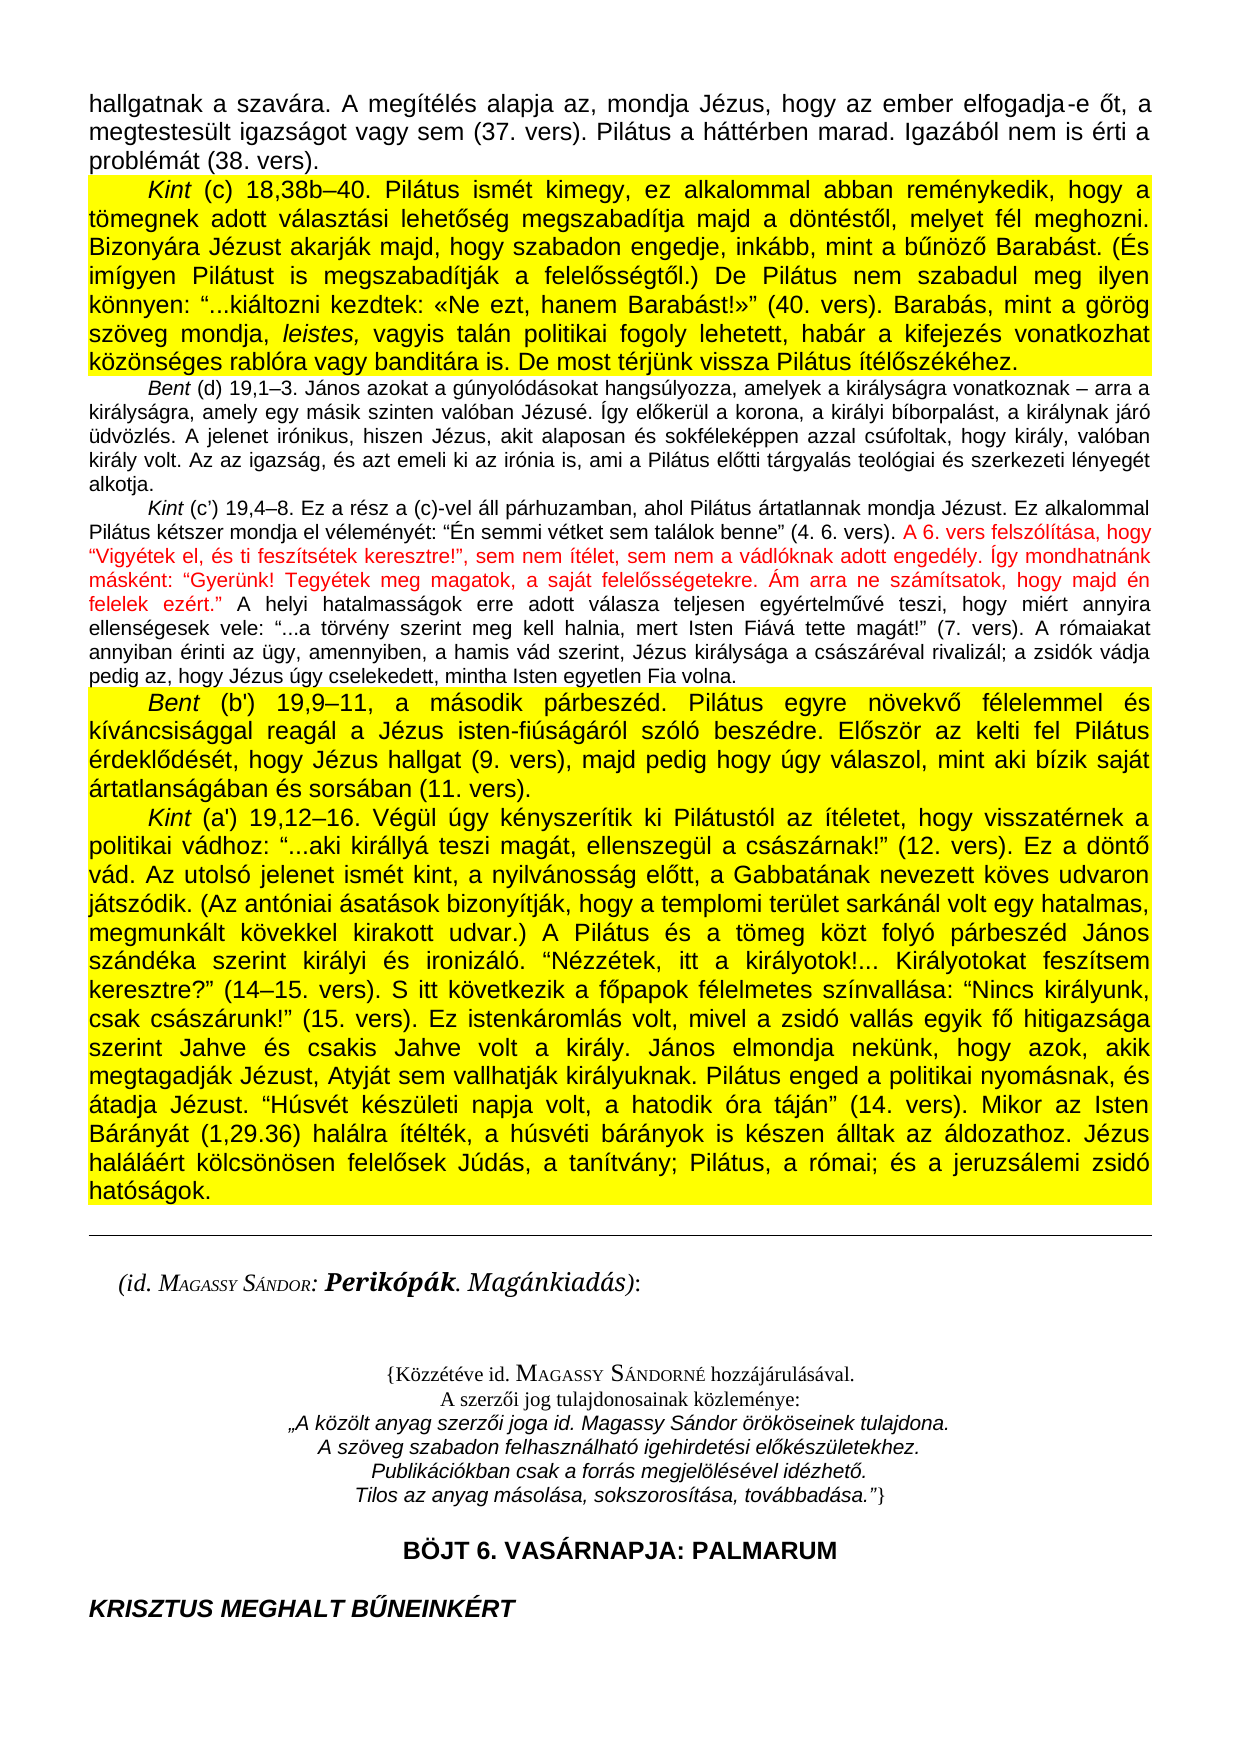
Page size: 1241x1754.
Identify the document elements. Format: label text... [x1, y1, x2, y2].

text (id. Magassy Sándor: Perikópák. Magánkiadás): [88, 1236, 1152, 1328]
text Kint (a') 19,12–16. Végül úgy kényszerítik ki Pilátustól az ítéletet, hogy visszatérnek a politikai vádhoz: “...aki királlyá teszi magát, ellenszegül a császárnak!” (12. vers). Ez a döntő vád. Az utolsó jelenet ismét kint, a nyilvánosság előtt, a Gabbatának nevezett köves udvaron játszódik. (Az antóniai ásatások bizonyítják, hogy a templomi terület sarkánál volt egy hatalmas, megmunkált kövekkel kirakott udvar.) A Pilátus és a tömeg közt folyó párbeszéd János szándéka szerint királyi és ironizáló. “Nézzétek, itt a királyotok!... Királyotokat feszítsem keresztre?” (14–15. vers). S itt következik a főpapok félelmetes színvallása: “Nincs királyunk, csak császárunk!” (15. vers). Ez istenkáromlás volt, mivel a zsidó vallás egyik fő hitigazsága szerint Jahve és csakis Jahve volt a király. János elmondja nekünk, hogy azok, akik megtagadják Jézust, Atyját sem vallhatják királyuknak. Pilátus enged a politikai nyomásnak, és átadja Jézust. “Húsvét készületi napja volt, a hatodik óra táján” (14. vers). Mikor az Isten Bárányát (1,29.36) halálra ítélték, a húsvéti bárányok is készen álltak az áldozathoz. Jézus haláláért kölcsönösen felelősek Júdás, a tanítvány; Pilátus, a római; és a jeruzsálemi zsidó hatóságok. [88, 802, 1152, 1205]
text KRISZTUS MEGHALT BŰNEINKÉRT [88, 1594, 1152, 1623]
text Kint (c) 18,38b–40. Pilátus ismét kimegy, ez alkalommal abban reménykedik, hogy a tömegnek adott választási lehetőség megszabadítja majd a döntéstől, melyet fél meghozni. Bizonyára Jézust akarják majd, hogy szabadon engedje, inkább, mint a bűnöző Barabást. (És imígyen Pilátust is megszabadítják a felelősségtől.) De Pilátus nem szabadul meg ilyen könnyen: “...kiáltozni kezdtek: «Ne ezt, hanem Barabást!»” (40. vers). Barabás, mint a görög szöveg mondja, leistes, vagyis talán politikai fogoly lehetett, habár a kifejezés vonatkozhat közönséges rablóra vagy banditára is. De most térjünk vissza Pilátus ítélőszékéhez. [88, 175, 1152, 376]
text Bent (b') 19,9–11, a második párbeszéd. Pilátus egyre növekvő félelemmel és kíváncsisággal reagál a Jézus isten-fiúságáról szóló beszédre. Először az kelti fel Pilátus érdeklődését, hogy Jézus hallgat (9. vers), majd pedig hogy úgy válaszol, mint aki bízik saját ártatlanságában és sorsában (11. vers). [88, 687, 1152, 802]
text {Közzétéve id. Magassy Sándorné hozzájárulásával. A szerzői jog tulajdonosainak közleménye: „A közölt anyag szerzői joga id. Magassy Sándor örököseinek tulajdona. A szöveg szabadon felhasználható igehirdetési előkészületekhez. Publikációkban csak a forrás megjelölésével idézhető. Tilos az anyag másolása, sokszorosítása, továbbadása.”} [88, 1358, 1152, 1507]
text Bent (d) 19,1–3. János azokat a gúnyolódásokat hangsúlyozza, amelyek a királyságra vonatkoznak – arra a királyságra, amely egy másik szinten valóban Jézusé. Így előkerül a korona, a királyi bíborpalást, a királynak járó üdvözlés. A jelenet irónikus, hiszen Jézus, akit alaposan és sokféleképpen azzal csúfoltak, hogy király, valóban király volt. Az az igazság, és azt emeli ki az irónia is, ami a Pilátus előtti tárgyalás teológiai és szerkezeti lényegét alkotja. [88, 376, 1152, 496]
text hallgatnak a szavára. A megítélés alapja az, mondja Jézus, hogy az ember elfogadja‑e őt, a megtestesült igazságot vagy sem (37. vers). Pilátus a háttérben marad. Igazából nem is érti a problémát (38. vers). [88, 88, 1152, 175]
text BÖJT 6. VASÁRNAPJA: PALMARUM [88, 1536, 1152, 1565]
text Kint (c’) 19,4–8. Ez a rész a (c)-vel áll párhuzamban, ahol Pilátus ártatlannak mondja Jézust. Ez alkalommal Pilátus kétszer mondja el véleményét: “Én semmi vétket sem találok benne” (4. 6. vers). A 6. vers felszólítása, hogy “Vigyétek el, és ti feszítsétek keresztre!”, sem nem ítélet, sem nem a vádlóknak adott engedély. Így mondhatnánk másként: “Gyerünk! Tegyétek meg magatok, a saját felelősségetekre. Ám arra ne számítsatok, hogy majd én felelek ezért.” A helyi hatalmasságok erre adott válasza teljesen egyértelművé teszi, hogy miért annyira ellenségesek vele: “...a törvény szerint meg kell halnia, mert Isten Fiává tette magát!” (7. vers). A rómaiakat annyiban érinti az ügy, amennyiben, a hamis vád szerint, Jézus királysága a császáréval rivalizál; a zsidók vádja pedig az, hogy Jézus úgy cselekedett, mintha Isten egyetlen Fia volna. [88, 496, 1152, 687]
